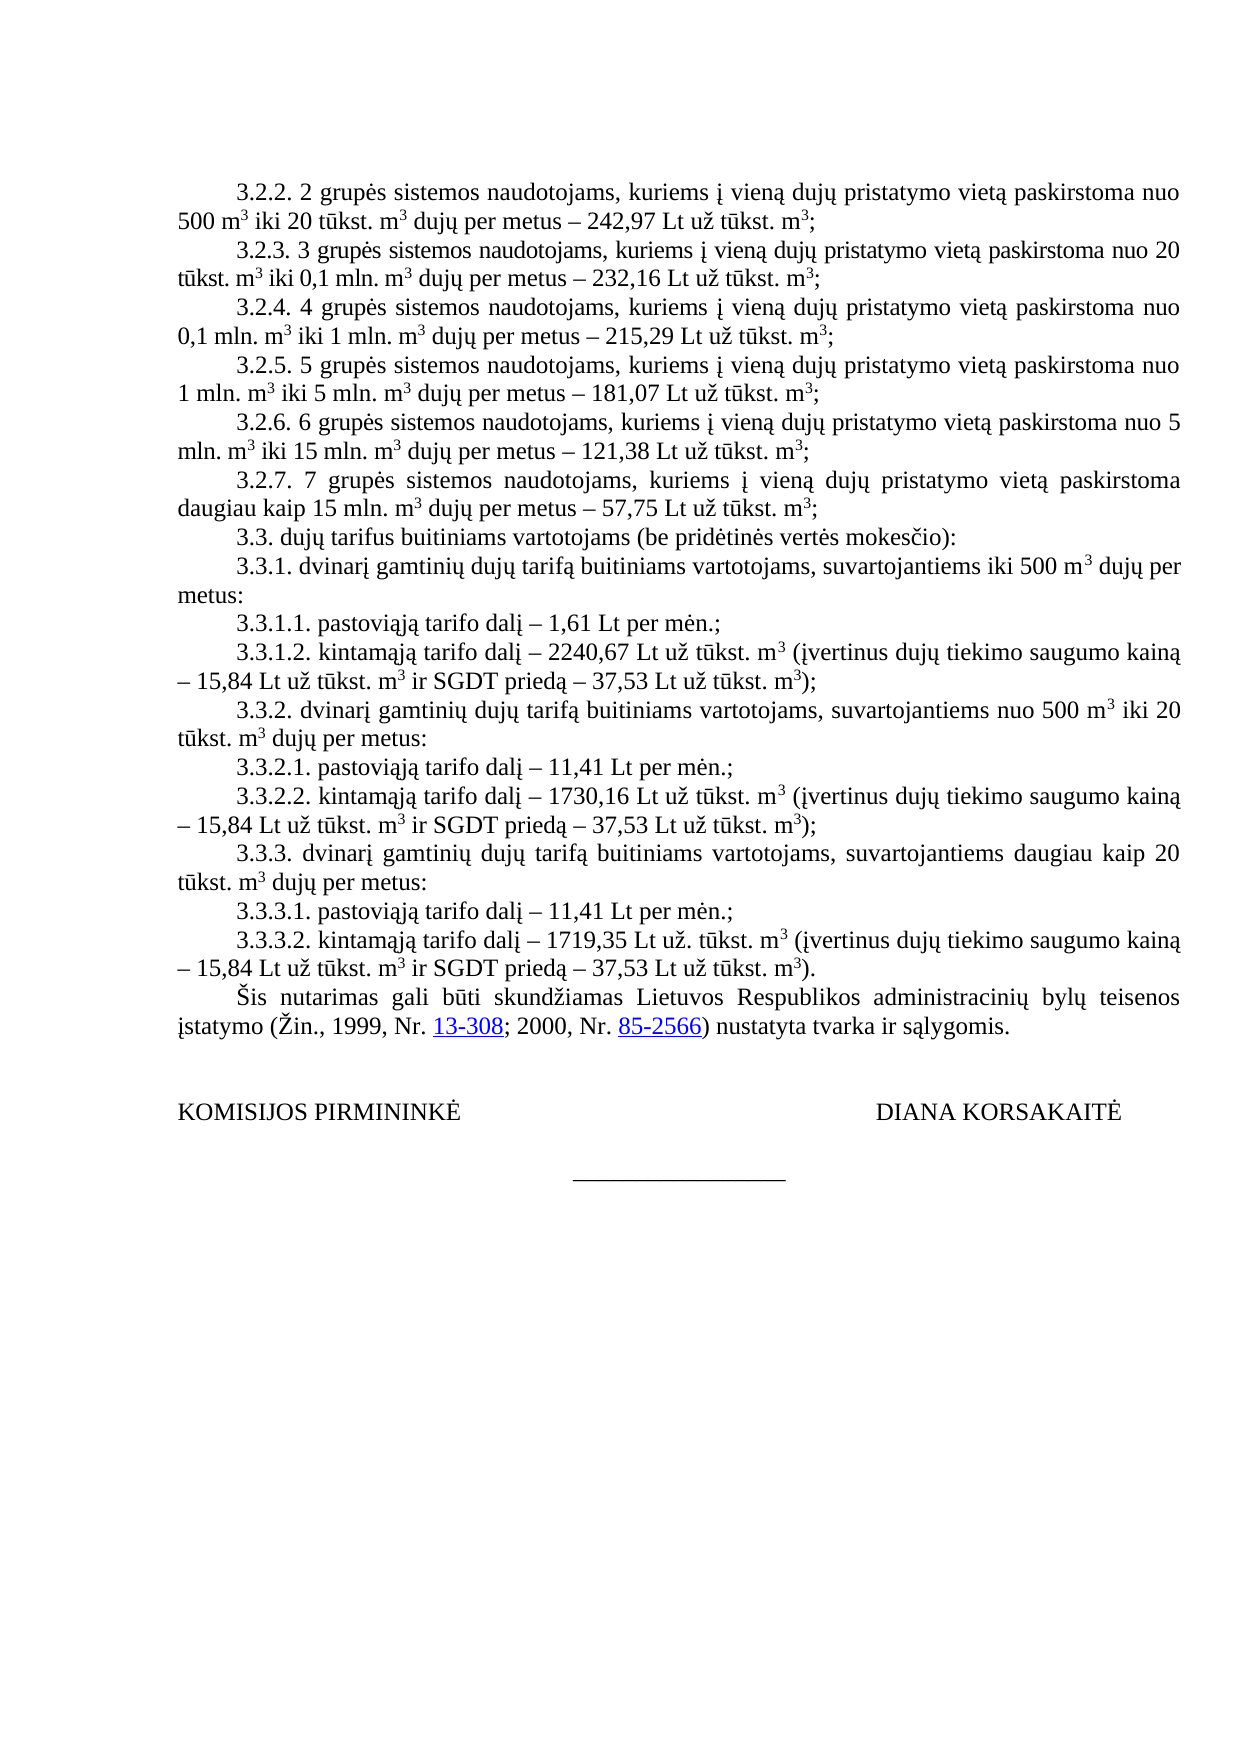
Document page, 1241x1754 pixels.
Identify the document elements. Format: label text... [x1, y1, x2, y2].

text 3.2.2. 2 grupės sistemos naudotojams, kuriems į vieną dujų pristatymo vietą paskirstoma nuo 500 m3 iki 20 tūkst. m3 dujų per metus – 242,97 Lt už tūkst. m3; [177, 177, 1181, 235]
text 3.3.1. dvinarį gamtinių dujų tarifą buitiniams vartotojams, suvartojantiems iki 500 m3 dujų per metus: [177, 551, 1181, 608]
text 3.3. dujų tarifus buitiniams vartotojams (be pridėtinės vertės mokesčio): [177, 522, 1181, 551]
text Komisijos pirmininkė Diana Korsakaitė [177, 1097, 1181, 1126]
text 3.3.2. dvinarį gamtinių dujų tarifą buitiniams vartotojams, suvartojantiems nuo 500 m3 iki 20 tūkst. m3 dujų per metus: [177, 695, 1181, 752]
text 3.2.6. 6 grupės sistemos naudotojams, kuriems į vieną dujų pristatymo vietą paskirstoma nuo 5 mln. m3 iki 15 mln. m3 dujų per metus – 121,38 Lt už tūkst. m3; [177, 407, 1181, 465]
text 3.3.2.1. pastoviąją tarifo dalį – 11,41 Lt per mėn.; [177, 752, 1181, 781]
text 3.2.4. 4 grupės sistemos naudotojams, kuriems į vieną dujų pristatymo vietą paskirstoma nuo 0,1 mln. m3 iki 1 mln. m3 dujų per metus – 215,29 Lt už tūkst. m3; [177, 292, 1181, 350]
text 3.2.3. 3 grupės sistemos naudotojams, kuriems į vieną dujų pristatymo vietą paskirstoma nuo 20 tūkst. m3 iki 0,1 mln. m3 dujų per metus – 232,16 Lt už tūkst. m3; [177, 235, 1181, 292]
text 3.2.5. 5 grupės sistemos naudotojams, kuriems į vieną dujų pristatymo vietą paskirstoma nuo 1 mln. m3 iki 5 mln. m3 dujų per metus – 181,07 Lt už tūkst. m3; [177, 350, 1181, 407]
text _________________ [177, 1155, 1181, 1183]
text 3.3.2.2. kintamąją tarifo dalį – 1730,16 Lt už tūkst. m3 (įvertinus dujų tiekimo saugumo kainą – 15,84 Lt už tūkst. m3 ir SGDT priedą – 37,53 Lt už tūkst. m3); [177, 781, 1181, 838]
text Šis nutarimas gali būti skundžiamas Lietuvos Respublikos administracinių bylų teisenos įstatymo (Žin., 1999, Nr. 13-308; 2000, Nr. 85-2566) nustatyta tvarka ir sąlygomis. [177, 982, 1181, 1040]
text 3.3.3. dvinarį gamtinių dujų tarifą buitiniams vartotojams, suvartojantiems daugiau kaip 20 tūkst. m3 dujų per metus: [177, 838, 1181, 896]
text 3.3.3.1. pastoviąją tarifo dalį – 11,41 Lt per mėn.; [177, 896, 1181, 925]
text 3.2.7. 7 grupės sistemos naudotojams, kuriems į vieną dujų pristatymo vietą paskirstoma daugiau kaip 15 mln. m3 dujų per metus – 57,75 Lt už tūkst. m3; [177, 465, 1181, 522]
text 3.3.3.2. kintamąją tarifo dalį – 1719,35 Lt už. tūkst. m3 (įvertinus dujų tiekimo saugumo kainą – 15,84 Lt už tūkst. m3 ir SGDT priedą – 37,53 Lt už tūkst. m3). [177, 925, 1181, 982]
text 3.3.1.2. kintamąją tarifo dalį – 2240,67 Lt už tūkst. m3 (įvertinus dujų tiekimo saugumo kainą – 15,84 Lt už tūkst. m3 ir SGDT priedą – 37,53 Lt už tūkst. m3); [177, 637, 1181, 695]
text 3.3.1.1. pastoviąją tarifo dalį – 1,61 Lt per mėn.; [177, 608, 1181, 637]
